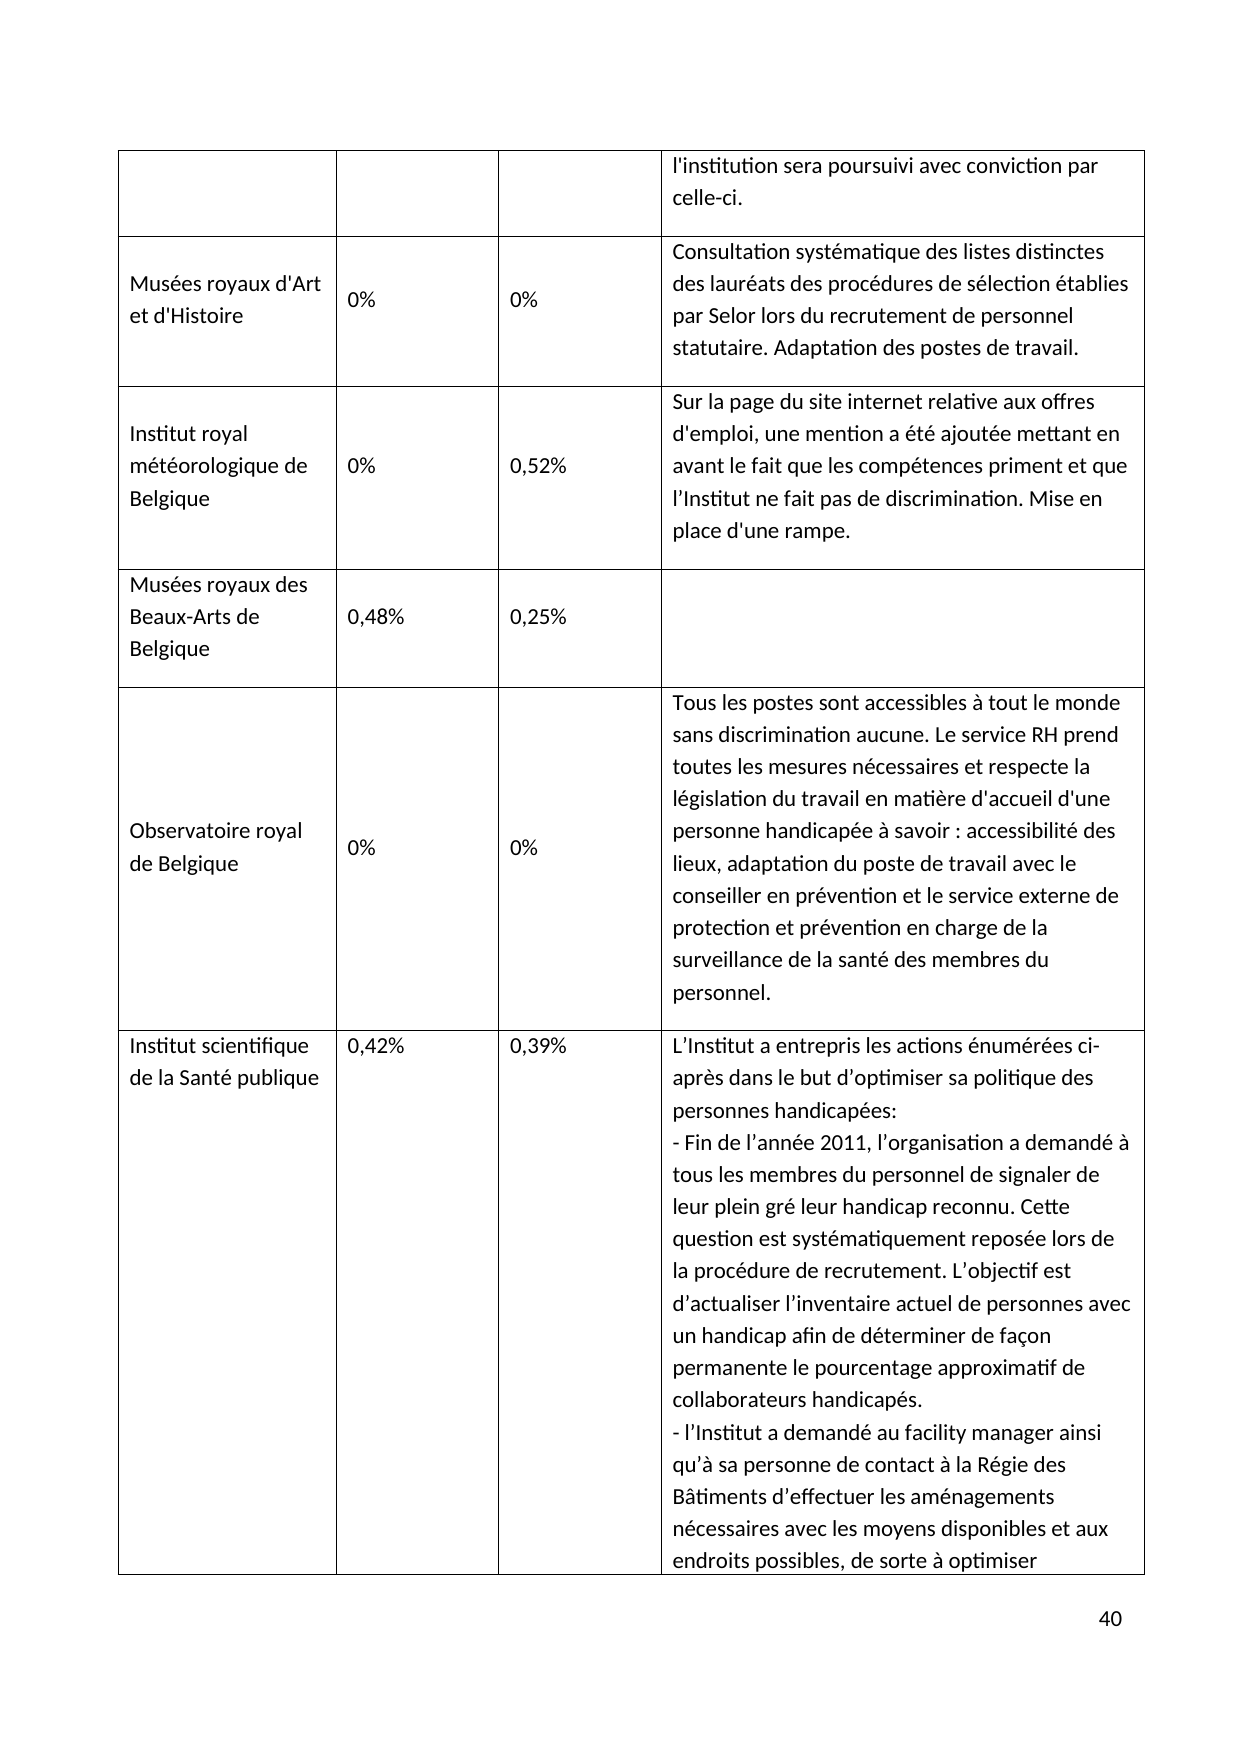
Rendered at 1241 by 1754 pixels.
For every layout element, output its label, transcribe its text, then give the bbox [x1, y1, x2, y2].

table_cell L’Institut a entrepris les actions énumérées ci-après dans le but d’optimiser sa politique des personnes handicapées: - Fin de l’année 2011, l’organisation a demandé à tous les membres du personnel de signaler de leur plein gré leur handicap reconnu. Cette question est systématiquement reposée lors de la procédure de recrutement. L’objectif est d’actualiser l’inventaire actuel de personnes avec un handicap afin de déterminer de façon permanente le pourcentage approximatif de collaborateurs handicapés. - l’Institut a demandé au facility manager ainsi qu’à sa personne de contact à la Régie des Bâtiments d’effectuer les aménagements nécessaires avec les moyens disponibles et aux endroits possibles, de sorte à optimiser [662, 1031, 1144, 1574]
table_cell 0% [337, 688, 498, 1030]
table_cell Musées royaux des Beaux-Arts de Belgique [119, 570, 336, 687]
table_cell Institut royal météorologique de Belgique [119, 387, 336, 569]
table_cell Observatoire royal de Belgique [119, 688, 336, 1030]
table_cell 0,52% [499, 387, 661, 569]
table_cell [337, 151, 498, 236]
table_cell 0% [499, 688, 661, 1030]
table_cell Musées royaux d'Art et d'Histoire [119, 237, 336, 386]
table_cell 0% [337, 237, 498, 386]
table_cell l'institution sera poursuivi avec conviction par celle-ci. [662, 151, 1144, 236]
table_cell Tous les postes sont accessibles à tout le monde sans discrimination aucune. Le service RH prend toutes les mesures nécessaires et respecte la législation du travail en matière d'accueil d'une personne handicapée à savoir : accessibilité des lieux, adaptation du poste de travail avec le conseiller en prévention et le service externe de protection et prévention en charge de la surveillance de la santé des membres du personnel. [662, 688, 1144, 1030]
table_cell 0% [337, 387, 498, 569]
table_cell Institut scientifique de la Santé publique [119, 1031, 336, 1574]
table_cell 0,25% [499, 570, 661, 687]
table_cell 0,48% [337, 570, 498, 687]
table_cell [662, 570, 1144, 687]
table_cell Sur la page du site internet relative aux offres d'emploi, une mention a été ajoutée mettant en avant le fait que les compétences priment et que l’Institut ne fait pas de discrimination. Mise en place d'une rampe. [662, 387, 1144, 569]
table_cell 0,42% [337, 1031, 498, 1574]
table_cell [119, 151, 336, 236]
table_cell 0,39% [499, 1031, 661, 1574]
table_cell [499, 151, 661, 236]
table_cell 0% [499, 237, 661, 386]
table_cell Consultation systématique des listes distinctes des lauréats des procédures de sélection établies par Selor lors du recrutement de personnel statutaire. Adaptation des postes de travail. [662, 237, 1144, 386]
